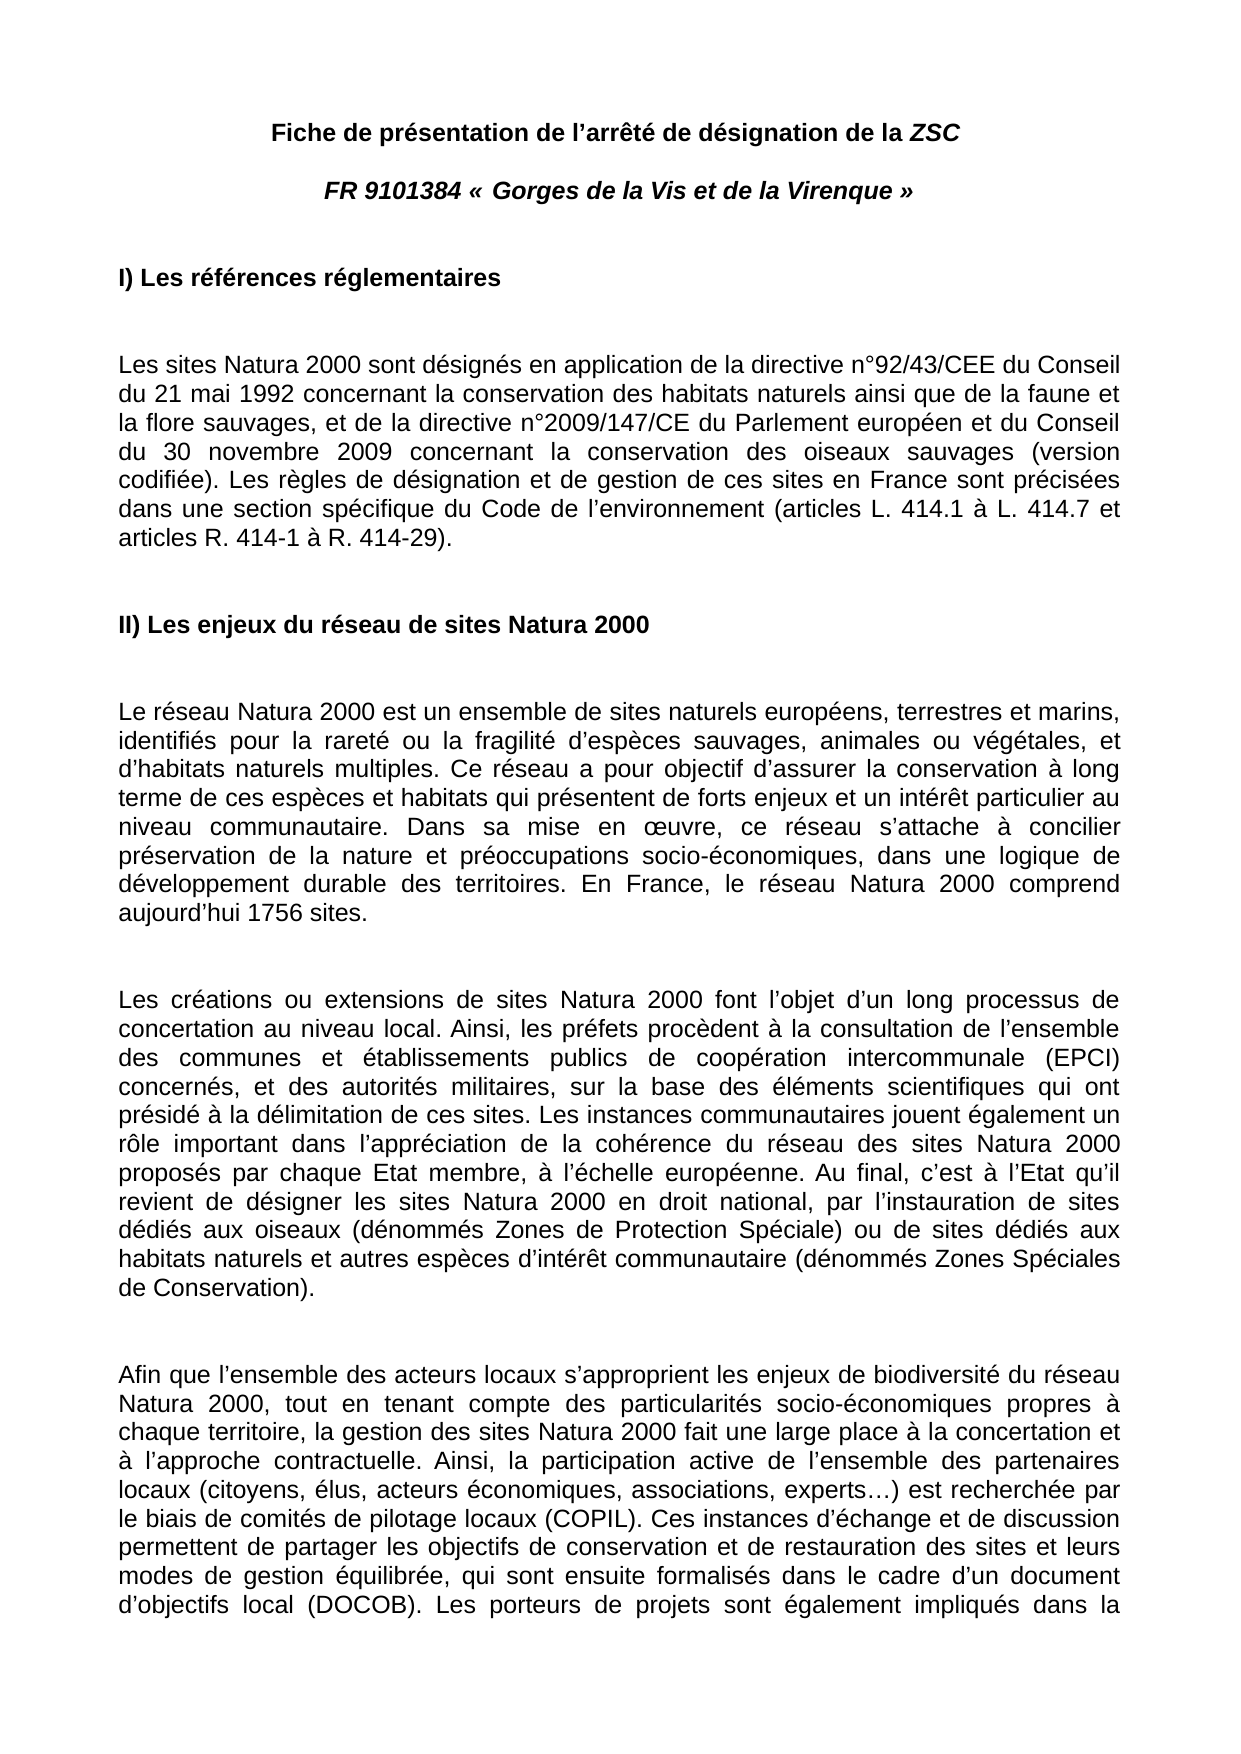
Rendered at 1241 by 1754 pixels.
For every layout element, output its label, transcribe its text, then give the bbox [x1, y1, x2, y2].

text I) Les références réglementaires [118, 263, 1122, 292]
text II) Les enjeux du réseau de sites Natura 2000 [118, 610, 1122, 638]
text FR 9101384 « Gorges de la Vis et de la Virenque » [118, 176, 1122, 205]
text Afin que l’ensemble des acteurs locaux s’approprient les enjeux de biodiversité du réseau Natura 2000, tout en tenant compte des particularités socio-économiques propres à chaque territoire, la gestion des sites Natura 2000 fait une large place à la concertation et à l’approche contractuelle. Ainsi, la participation active de l’ensemble des partenaires locaux (citoyens, élus, acteurs économiques, associations, experts…) est recherchée par le biais de comités de pilotage locaux (COPIL). Ces instances d’échange et de discussion permettent de partager les objectifs de conservation et de restauration des sites et leurs modes de gestion équilibrée, qui sont ensuite formalisés dans le cadre d’un document d’objectifs local (DOCOB). Les porteurs de projets sont également impliqués dans la [118, 1360, 1122, 1618]
text Les créations ou extensions de sites Natura 2000 font l’objet d’un long processus de concertation au niveau local. Ainsi, les préfets procèdent à la consultation de l’ensemble des communes et établissements publics de coopération intercommunale (EPCI) concernés, et des autorités militaires, sur la base des éléments scientifiques qui ont présidé à la délimitation de ces sites. Les instances communautaires jouent également un rôle important dans l’appréciation de la cohérence du réseau des sites Natura 2000 proposés par chaque Etat membre, à l’échelle européenne. Au final, c’est à l’Etat qu’il revient de désigner les sites Natura 2000 en droit national, par l’instauration de sites dédiés aux oiseaux (dénommés Zones de Protection Spéciale) ou de sites dédiés aux habitats naturels et autres espèces d’intérêt communautaire (dénommés Zones Spéciales de Conservation). [118, 985, 1122, 1301]
text Fiche de présentation de l’arrêté de désignation de la ZSC [118, 118, 1122, 147]
text Les sites Natura 2000 sont désignés en application de la directive n°92/43/CEE du Conseil du 21 mai 1992 concernant la conservation des habitats naturels ainsi que de la faune et la flore sauvages, et de la directive n°2009/147/CE du Parlement européen et du Conseil du 30 novembre 2009 concernant la conservation des oiseaux sauvages (version codifiée). Les règles de désignation et de gestion de ces sites en France sont précisées dans une section spécifique du Code de l’environnement (articles L. 414.1 à L. 414.7 et articles R. 414-1 à R. 414-29). [118, 350, 1122, 551]
text Le réseau Natura 2000 est un ensemble de sites naturels européens, terrestres et marins, identifiés pour la rareté ou la fragilité d’espèces sauvages, animales ou végétales, et d’habitats naturels multiples. Ce réseau a pour objectif d’assurer la conservation à long terme de ces espèces et habitats qui présentent de forts enjeux et un intérêt particulier au niveau communautaire. Dans sa mise en œuvre, ce réseau s’attache à concilier préservation de la nature et préoccupations socio-économiques, dans une logique de développement durable des territoires. En France, le réseau Natura 2000 comprend aujourd’hui 1756 sites. [118, 697, 1122, 927]
